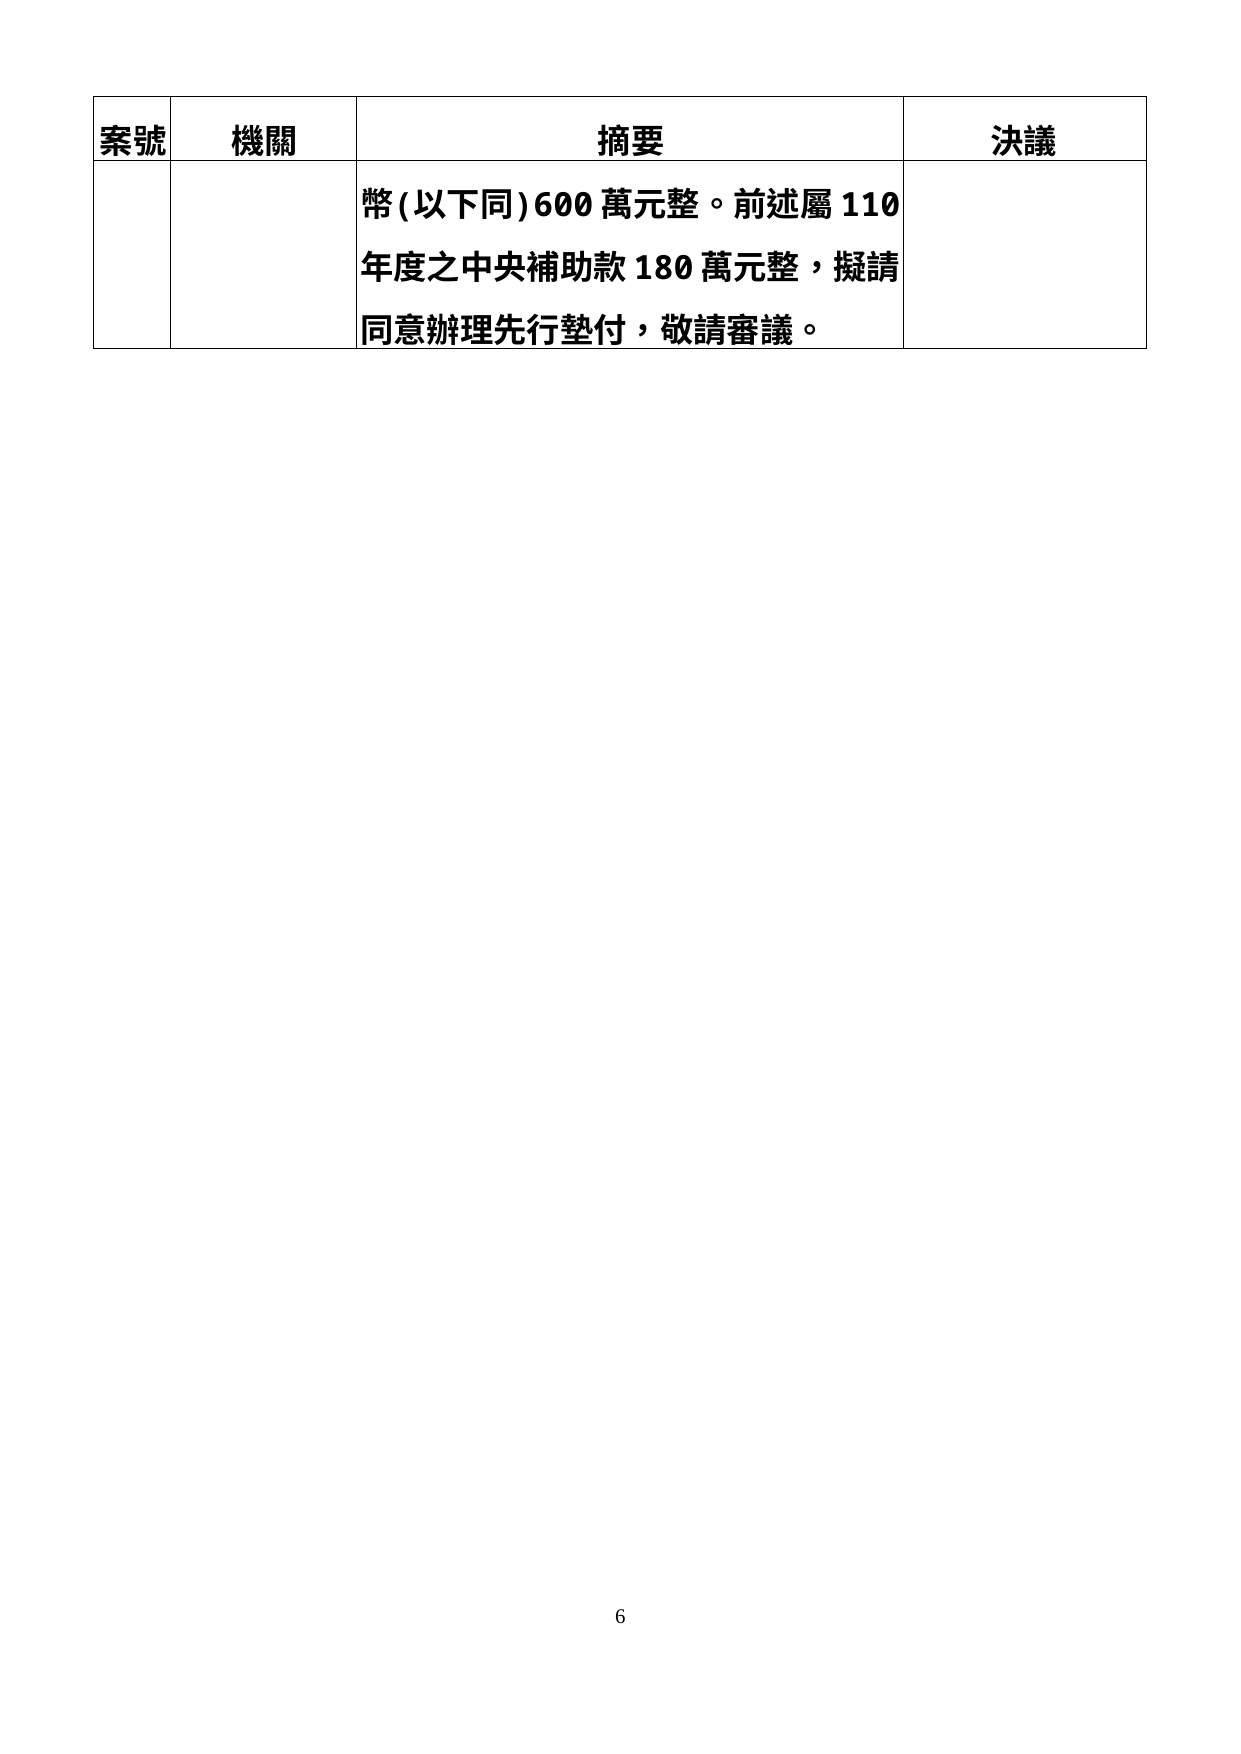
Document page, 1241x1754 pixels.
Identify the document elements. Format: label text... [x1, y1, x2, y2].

table_header 案號 [94, 97, 170, 160]
table_cell [171, 161, 356, 348]
table_cell 幣(以下同)600萬元整。前述屬110年度之中央補助款180萬元整，擬請同意辦理先行墊付，敬請審議。 [357, 161, 903, 348]
table_header 決議 [904, 97, 1146, 160]
table_cell [94, 161, 170, 348]
table_header 摘要 [357, 97, 903, 160]
table_header 機關 [171, 97, 356, 160]
table_cell [904, 161, 1146, 348]
